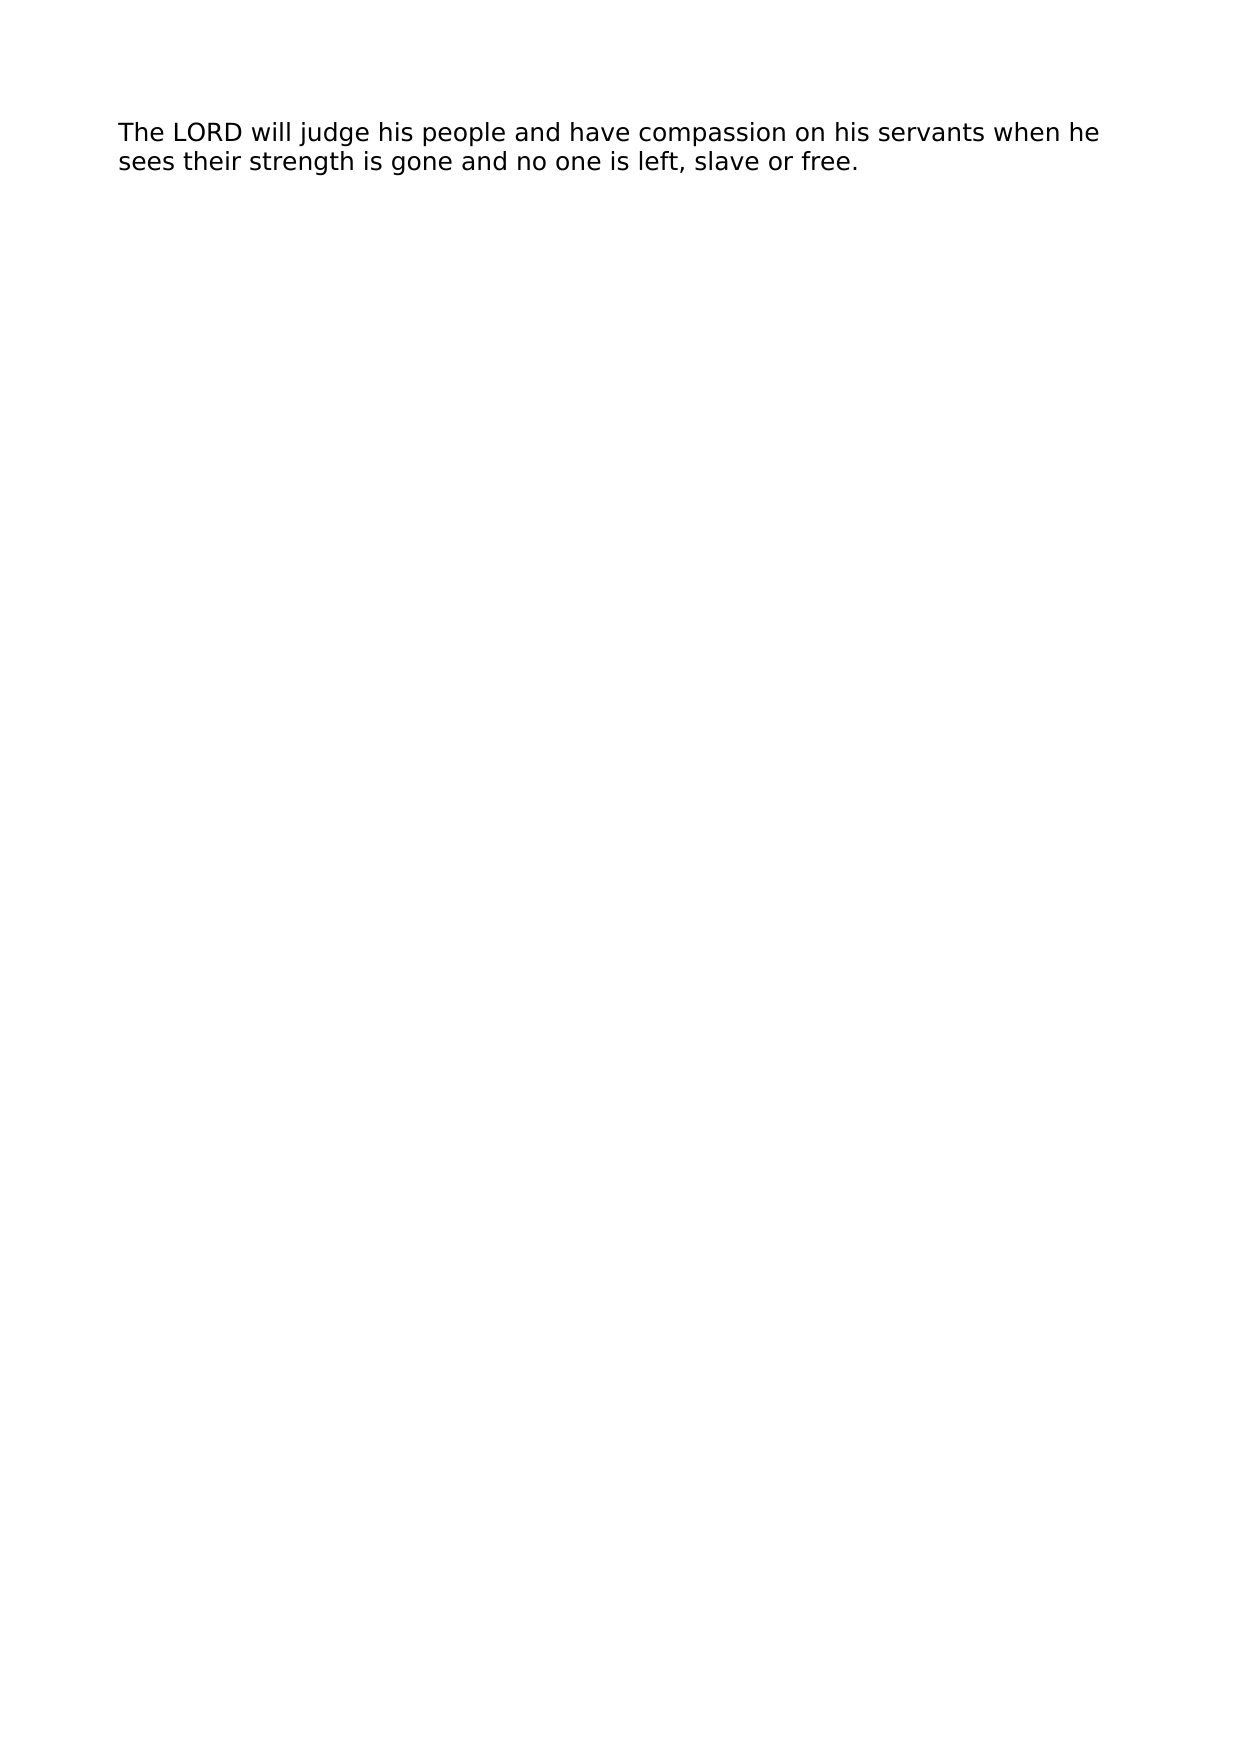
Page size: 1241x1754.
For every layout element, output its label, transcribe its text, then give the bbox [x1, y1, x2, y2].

text The LORD will judge his people and have compassion on his servants when he sees their strength is gone and no one is left, slave or free. [118, 118, 1122, 176]
